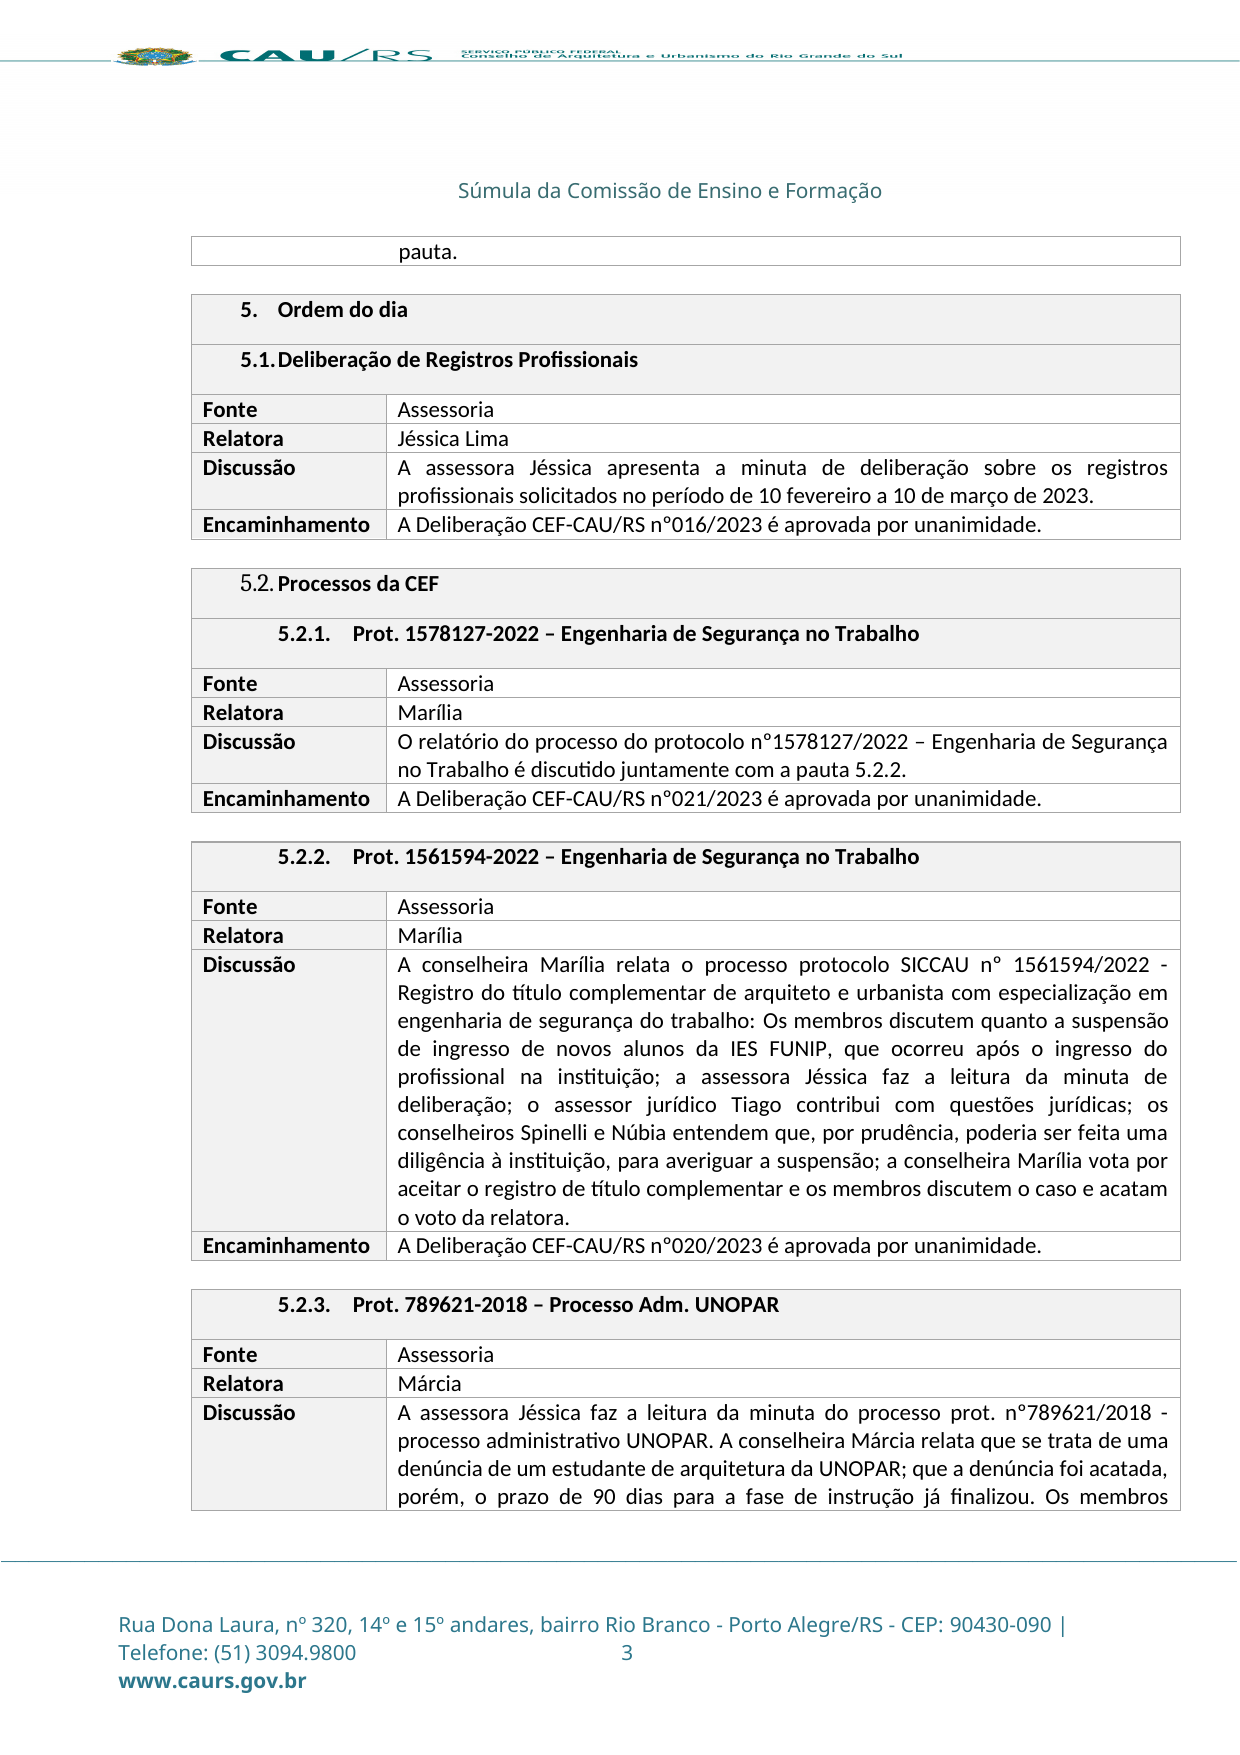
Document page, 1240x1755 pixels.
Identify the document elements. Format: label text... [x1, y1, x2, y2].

table_cell Fonte [192, 669, 386, 697]
table_cell [191, 540, 1181, 567]
table_cell O relatório do processo do protocolo nº1578127/2022 – Engenharia de Segurança no Trabalho é discutido juntamente com a pauta 5.2.2. [387, 727, 1180, 783]
table_cell pauta. [192, 237, 1180, 265]
table_cell Fonte [192, 892, 386, 920]
table_cell Prot. 789621-2018 – Processo Adm. UNOPAR [192, 1290, 1180, 1339]
table_cell Prot. 1561594-2022 – Engenharia de Segurança no Trabalho [192, 843, 1180, 891]
table_cell Discussão [192, 727, 386, 783]
table_cell A conselheira Marília relata o processo protocolo SICCAU nº 1561594/2022 - Registro do título complementar de arquiteto e urbanista com especialização em engenharia de segurança do trabalho: Os membros discutem quanto a suspensão de ingresso de novos alunos da IES FUNIP, que ocorreu após o ingresso do profissional na instituição; a assessora Jéssica faz a leitura da minuta de deliberação; o assessor jurídico Tiago contribui com questões jurídicas; os conselheiros Spinelli e Núbia entendem que, por prudência, poderia ser feita uma diligência à instituição, para averiguar a suspensão; a conselheira Marília vota por aceitar o registro de título complementar e os membros discutem o caso e acatam o voto da relatora. [387, 950, 1180, 1231]
table_cell Márcia [387, 1369, 1180, 1397]
table_cell Relatora [192, 698, 386, 726]
table_cell Fonte [192, 395, 386, 423]
table_cell Marília [387, 698, 1180, 726]
table_cell Prot. 1578127-2022 – Engenharia de Segurança no Trabalho [192, 619, 1180, 668]
table_cell Relatora [192, 424, 386, 452]
table_cell Ordem do dia [192, 295, 1180, 344]
table_cell A Deliberação CEF-CAU/RS nº020/2023 é aprovada por unanimidade. [387, 1232, 1180, 1260]
table_cell Discussão [192, 1398, 386, 1510]
table_cell Processos da CEF [192, 569, 1180, 618]
table_cell Discussão [192, 453, 386, 509]
table_cell Assessoria [387, 395, 1180, 423]
table_cell Encaminhamento [192, 784, 386, 812]
table_cell [191, 1261, 1181, 1289]
table_cell Deliberação de Registros Profissionais [192, 345, 1180, 394]
table_cell Discussão [192, 950, 386, 1231]
table_cell Assessoria [387, 1340, 1180, 1368]
table_cell [191, 266, 1181, 294]
table_cell Encaminhamento [192, 1232, 386, 1260]
table_cell Relatora [192, 1369, 386, 1397]
table_cell A Deliberação CEF-CAU/RS nº016/2023 é aprovada por unanimidade. [387, 510, 1180, 538]
table_cell Assessoria [387, 892, 1180, 920]
table_cell Jéssica Lima [387, 424, 1180, 452]
table_cell A Deliberação CEF-CAU/RS nº021/2023 é aprovada por unanimidade. [387, 784, 1180, 812]
table_cell A assessora Jéssica apresenta a minuta de deliberação sobre os registros profissionais solicitados no período de 10 fevereiro a 10 de março de 2023. [387, 453, 1180, 509]
table_cell Assessoria [387, 669, 1180, 697]
table_cell Relatora [192, 921, 386, 949]
table_cell Encaminhamento [192, 510, 386, 538]
table_cell Marília [387, 921, 1180, 949]
table_cell A assessora Jéssica faz a leitura da minuta do processo prot. nº789621/2018 - processo administrativo UNOPAR. A conselheira Márcia relata que se trata de uma denúncia de um estudante de arquitetura da UNOPAR; que a denúncia foi acatada, porém, o prazo de 90 dias para a fase de instrução já finalizou. Os membros [387, 1398, 1180, 1510]
table_cell [191, 813, 1181, 841]
table_cell Fonte [192, 1340, 386, 1368]
